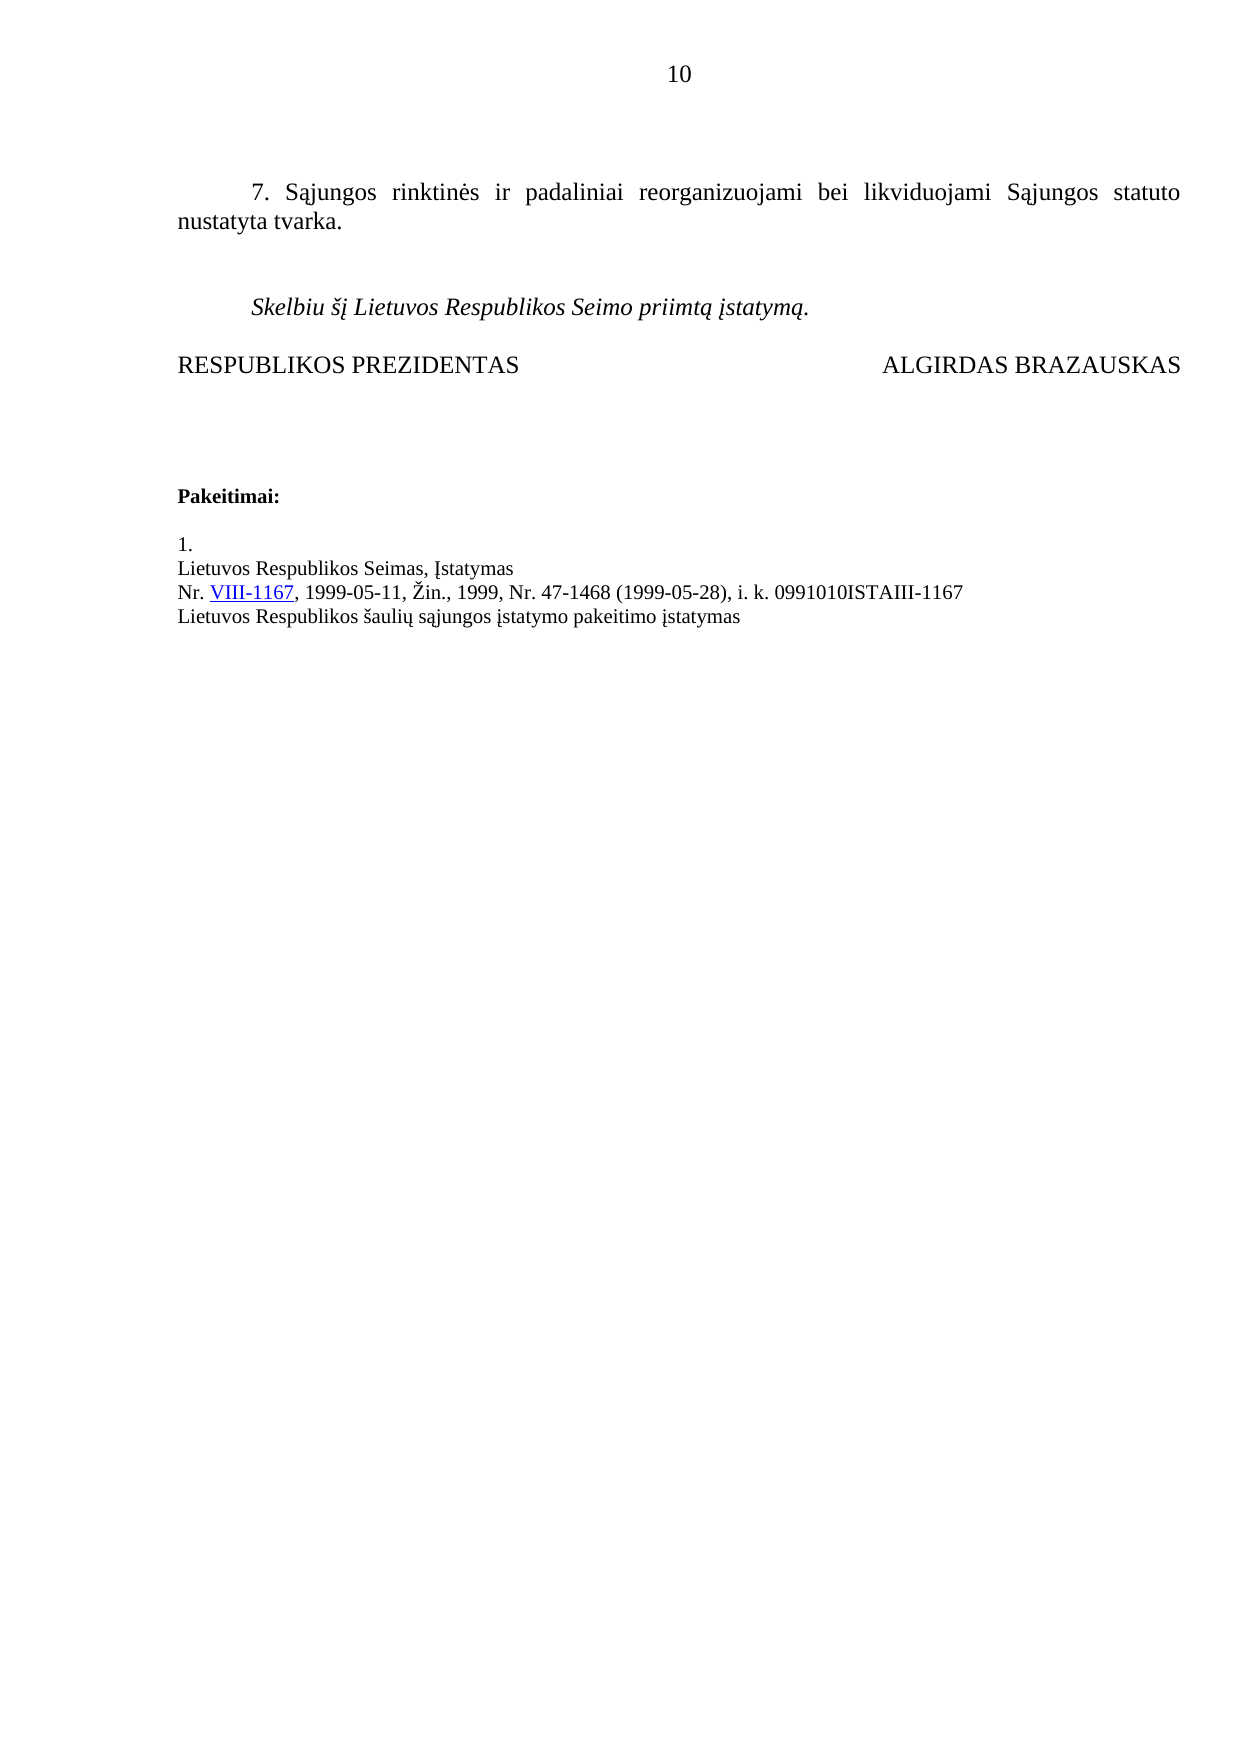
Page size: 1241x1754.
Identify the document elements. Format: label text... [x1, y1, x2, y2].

text 1. [177, 532, 1181, 556]
text RESPUBLIKOS PREZIDENTAS ALGIRDAS BRAZAUSKAS [177, 350, 1181, 378]
text Lietuvos Respublikos Seimas, Įstatymas [177, 556, 1181, 580]
text Skelbiu šį Lietuvos Respublikos Seimo priimtą įstatymą. [177, 292, 1181, 321]
text Lietuvos Respublikos šaulių sąjungos įstatymo pakeitimo įstatymas [177, 604, 1181, 628]
text Pakeitimai: [177, 484, 1181, 508]
text Nr. VIII-1167, 1999-05-11, Žin., 1999, Nr. 47-1468 (1999-05-28), i. k. 0991010ISTAIII-1167 [177, 580, 1181, 604]
text 7. Sąjungos rinktinės ir padaliniai reorganizuojami bei likviduojami Sąjungos statuto nustatyta tvarka. [177, 177, 1181, 235]
